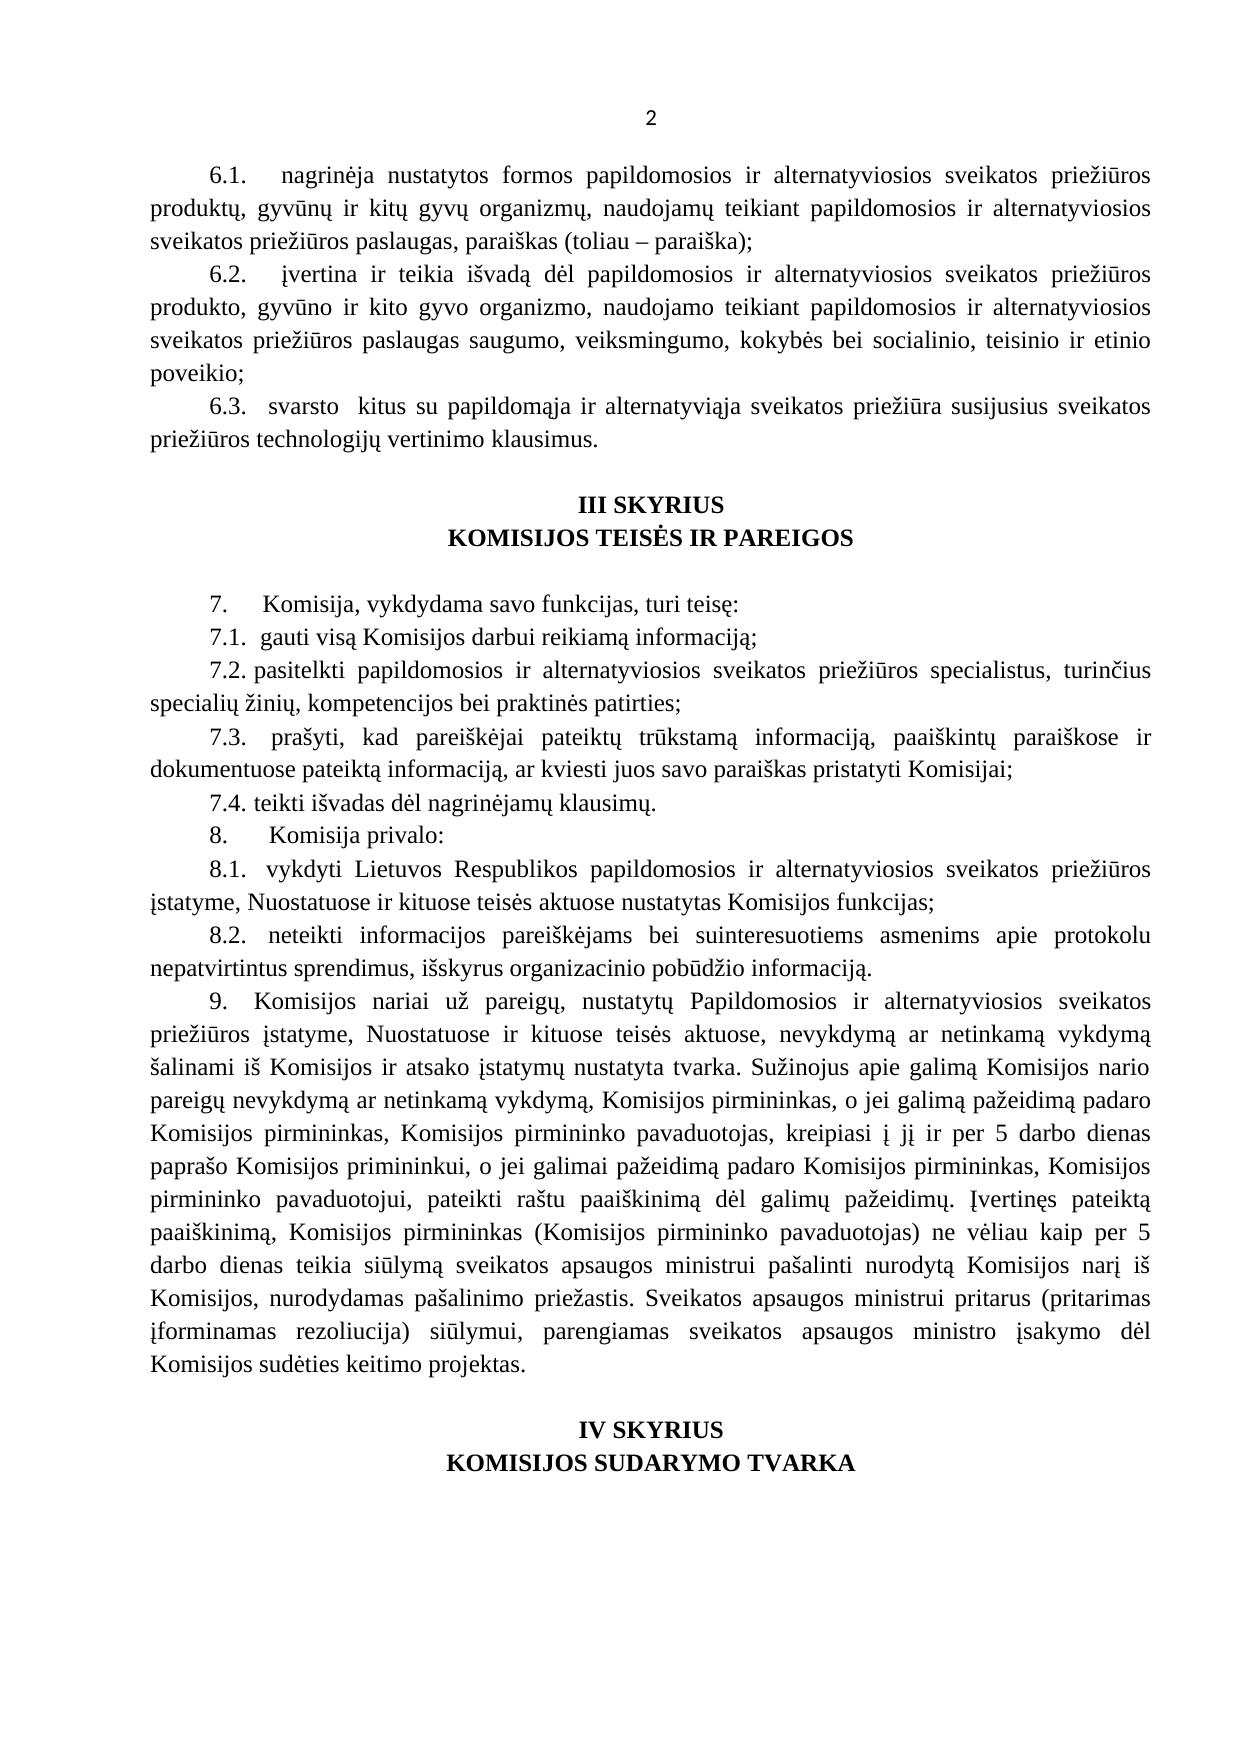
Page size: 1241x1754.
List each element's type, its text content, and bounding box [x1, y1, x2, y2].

text 7. Komisija, vykdydama savo funkcijas, turi teisę: [209, 589, 1152, 618]
text 8. Komisija privalo: [209, 821, 1152, 849]
text KOMISIJOS SUDARYMO TVARKA [150, 1448, 1152, 1477]
text 6.3. svarsto kitus su papildomąja ir alternatyviąja sveikatos priežiūra susijusius sveikatos priežiūros technologijų vertinimo klausimus. [150, 391, 1152, 453]
text 6.2. įvertina ir teikia išvadą dėl papildomosios ir alternatyviosios sveikatos priežiūros produkto, gyvūno ir kito gyvo organizmo, naudojamo teikiant papildomosios ir alternatyviosios sveikatos priežiūros paslaugas saugumo, veiksmingumo, kokybės bei socialinio, teisinio ir etinio poveikio; [150, 259, 1152, 387]
text 6.1. nagrinėja nustatytos formos papildomosios ir alternatyviosios sveikatos priežiūros produktų, gyvūnų ir kitų gyvų organizmų, naudojamų teikiant papildomosios ir alternatyviosios sveikatos priežiūros paslaugas, paraiškas (toliau – paraiška); [150, 160, 1152, 255]
text III SKYRIUS [150, 490, 1152, 519]
text 9. Komisijos nariai už pareigų, nustatytų Papildomosios ir alternatyviosios sveikatos priežiūros įstatyme, Nuostatuose ir kituose teisės aktuose, nevykdymą ar netinkamą vykdymą šalinami iš Komisijos ir atsako įstatymų nustatyta tvarka. Sužinojus apie galimą Komisijos nario pareigų nevykdymą ar netinkamą vykdymą, Komisijos pirmininkas, o jei galimą pažeidimą padaro Komisijos pirmininkas, Komisijos pirmininko pavaduotojas, kreipiasi į jį ir per 5 darbo dienas paprašo Komisijos primininkui, o jei galimai pažeidimą padaro Komisijos pirmininkas, Komisijos pirmininko pavaduotojui, pateikti raštu paaiškinimą dėl galimų pažeidimų. Įvertinęs pateiktą paaiškinimą, Komisijos pirmininkas (Komisijos pirmininko pavaduotojas) ne vėliau kaip per 5 darbo dienas teikia siūlymą sveikatos apsaugos ministrui pašalinti nurodytą Komisijos narį iš Komisijos, nurodydamas pašalinimo priežastis. Sveikatos apsaugos ministrui pritarus (pritarimas įforminamas rezoliucija) siūlymui, parengiamas sveikatos apsaugos ministro įsakymo dėl Komisijos sudėties keitimo projektas. [150, 986, 1152, 1378]
text 7.2. pasitelkti papildomosios ir alternatyviosios sveikatos priežiūros specialistus, turinčius specialių žinių, kompetencijos bei praktinės patirties; [150, 656, 1152, 717]
text 7.4. teikti išvadas dėl nagrinėjamų klausimų. [209, 788, 1152, 816]
text 8.1. vykdyti Lietuvos Respublikos papildomosios ir alternatyviosios sveikatos priežiūros įstatyme, Nuostatuose ir kituose teisės aktuose nustatytas Komisijos funkcijas; [150, 854, 1152, 915]
text 7.3. prašyti, kad pareiškėjai pateiktų trūkstamą informaciją, paaiškintų paraiškose ir dokumentuose pateiktą informaciją, ar kviesti juos savo paraiškas pristatyti Komisijai; [150, 722, 1152, 783]
text KOMISIJOS TEISĖS IR PAREIGOS [150, 523, 1152, 552]
text IV SKYRIUS [150, 1415, 1152, 1444]
text 8.2. neteikti informacijos pareiškėjams bei suinteresuotiems asmenims apie protokolu nepatvirtintus sprendimus, išskyrus organizacinio pobūdžio informaciją. [150, 920, 1152, 981]
text 7.1. gauti visą Komisijos darbui reikiamą informaciją; [209, 622, 1152, 651]
